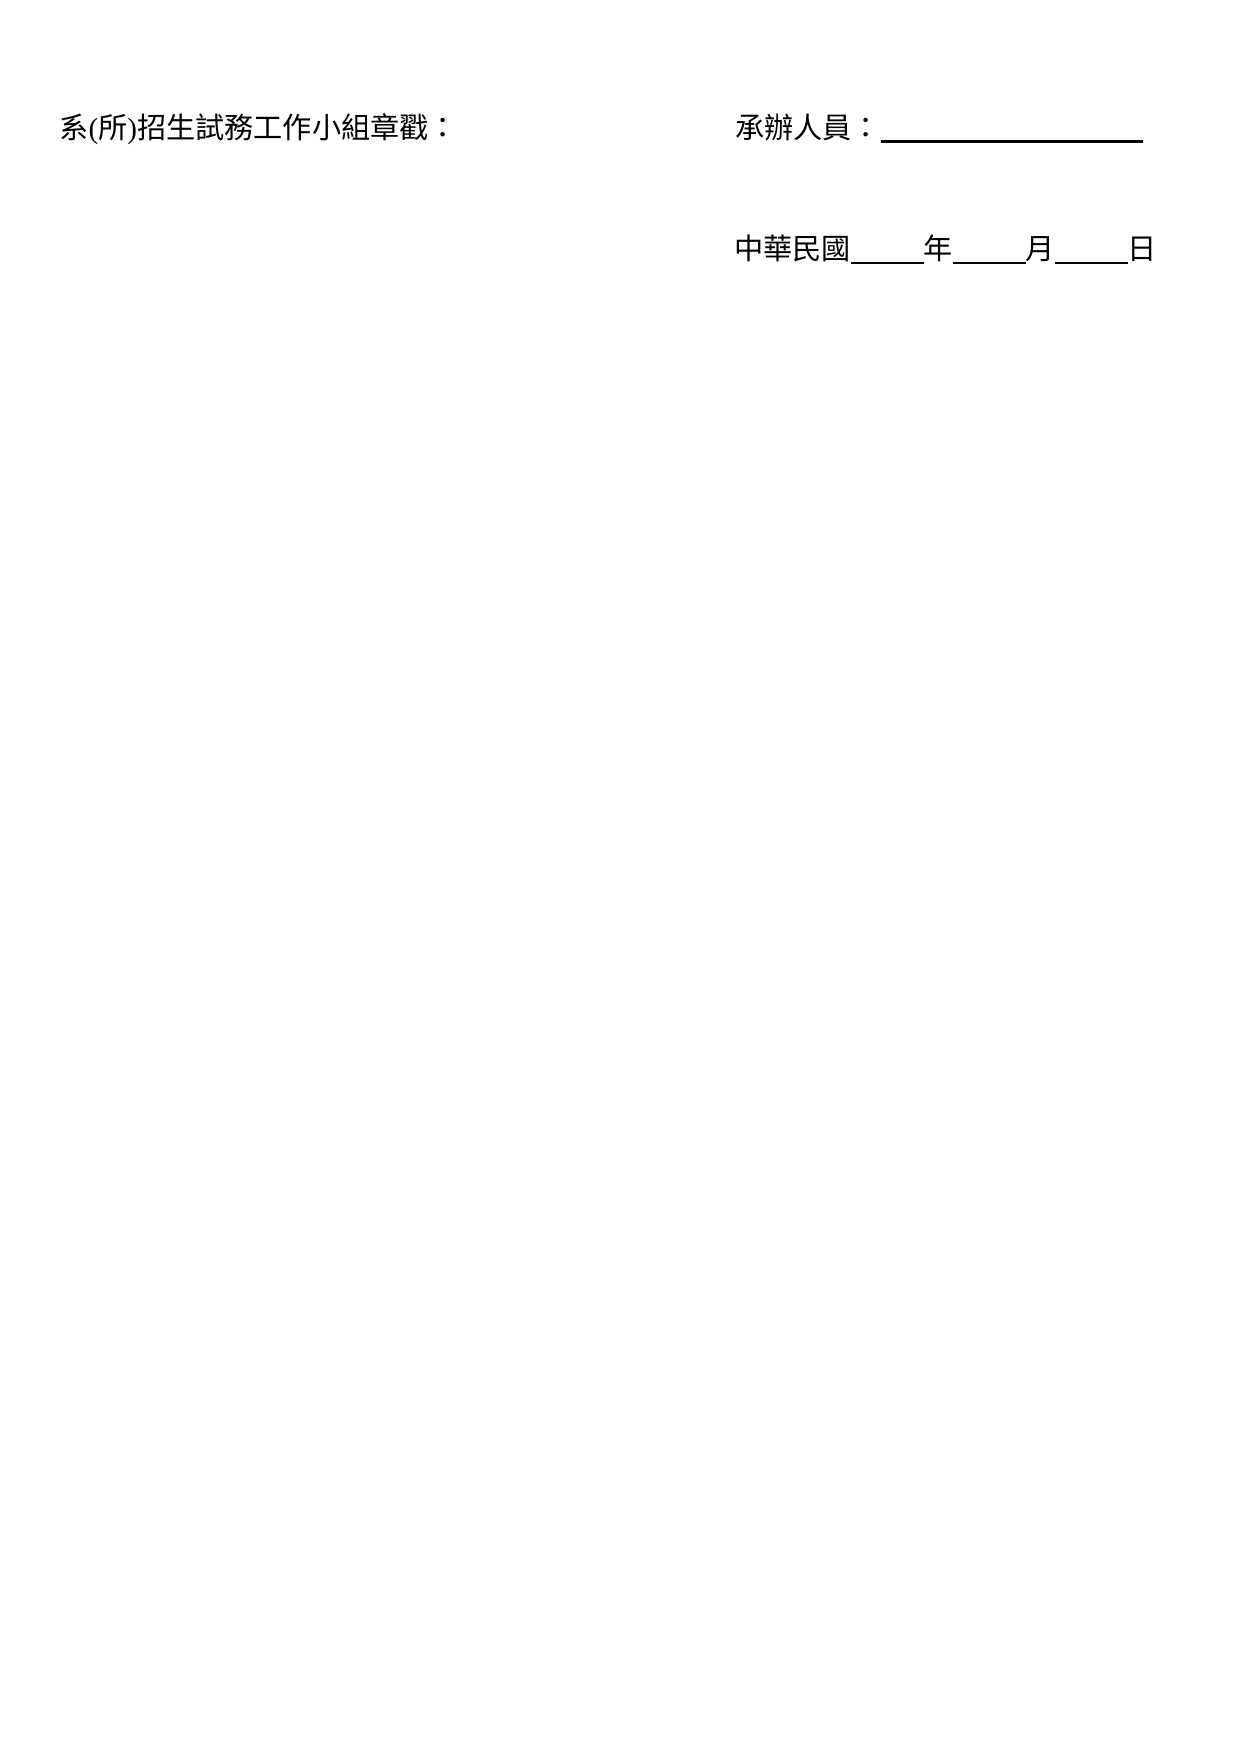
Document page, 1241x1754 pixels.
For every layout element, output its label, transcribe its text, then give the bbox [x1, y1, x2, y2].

text 系(所)招生試務工作小組章戳： 承辦人員： [59, 104, 1181, 146]
text 中華民國 年 月 日 [59, 226, 1181, 268]
